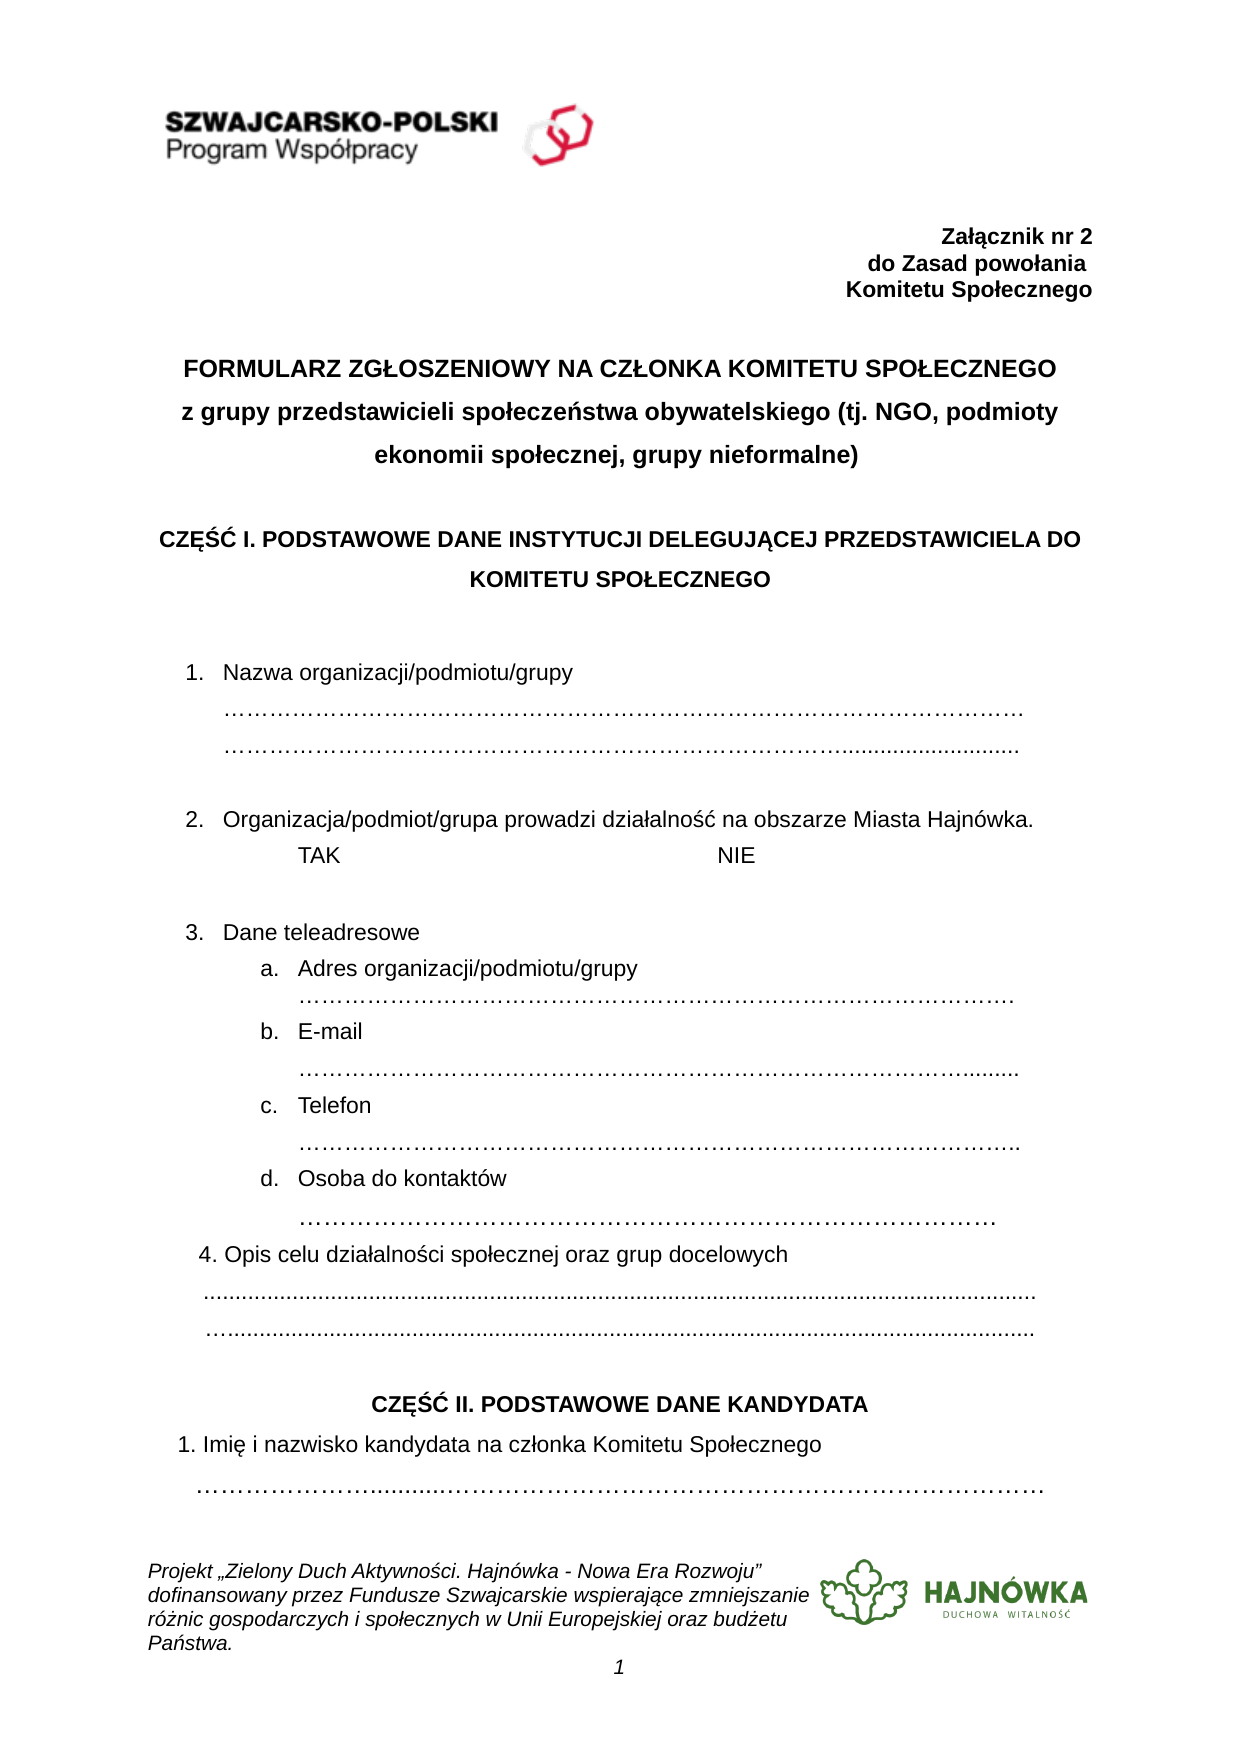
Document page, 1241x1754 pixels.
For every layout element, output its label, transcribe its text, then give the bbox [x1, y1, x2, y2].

picture [640, 843, 677, 867]
subtitle …………………………………………………………………………………………… [223, 695, 1092, 722]
subtitle CZĘŚĆ II. PODSTAWOWE DANE KANDYDATA [148, 1391, 1092, 1417]
picture [147, 75, 617, 197]
subtitle Adres organizacji/podmiotu/grupy …………………………………………………………………………………. [260, 955, 1092, 1008]
subtitle …............................................................................................................................... [148, 1315, 1092, 1341]
subtitle ……………………………………………………………………………......... [298, 1055, 1092, 1081]
subtitle Komitetu Społecznego [148, 276, 1092, 302]
subtitle CZĘŚĆ I. PODSTAWOWE DANE INSTYTUCJI DELEGUJĄCEJ PRZEDSTAWICIELA DO KOMITETU SPOŁECZNEGO [148, 526, 1092, 592]
subtitle …………………...........……………………………………………………………… [148, 1470, 1092, 1499]
subtitle Telefon [260, 1092, 1092, 1118]
subtitle TAK NIE [148, 842, 1092, 869]
picture [820, 1559, 1088, 1625]
subtitle z grupy przedstawicieli społeczeństwa obywatelskiego (tj. NGO, podmioty ekonomii społecznej, grupy nieformalne) [148, 397, 1092, 469]
subtitle 4. Opis celu działalności społecznej oraz grup docelowych [148, 1241, 1092, 1268]
picture [236, 843, 273, 867]
subtitle ………………………………………………………………………… [298, 1202, 1092, 1231]
subtitle ................................................................................................................................... [148, 1278, 1092, 1304]
subtitle 1. Imię i nazwisko kandydata na członka Komitetu Społecznego [177, 1431, 1092, 1457]
subtitle Organizacja/podmiot/grupa prowadzi działalność na obszarze Miasta Hajnówka. [185, 806, 1092, 832]
subtitle FORMULARZ ZGŁOSZENIOWY NA CZŁONKA KOMITETU SPOŁECZNEGO [148, 354, 1092, 382]
subtitle Nazwa organizacji/podmiotu/grupy [185, 659, 1092, 685]
subtitle do Zasad powołania [148, 249, 1092, 276]
subtitle ………………………………………………………………………............................ [223, 732, 1092, 758]
subtitle Osoba do kontaktów [260, 1165, 1092, 1192]
subtitle E-mail [260, 1018, 1092, 1045]
subtitle Załącznik nr 2 [148, 223, 1092, 249]
subtitle ………………………………………………………………………………….. [298, 1129, 1092, 1155]
subtitle Dane teleadresowe [185, 918, 1092, 945]
